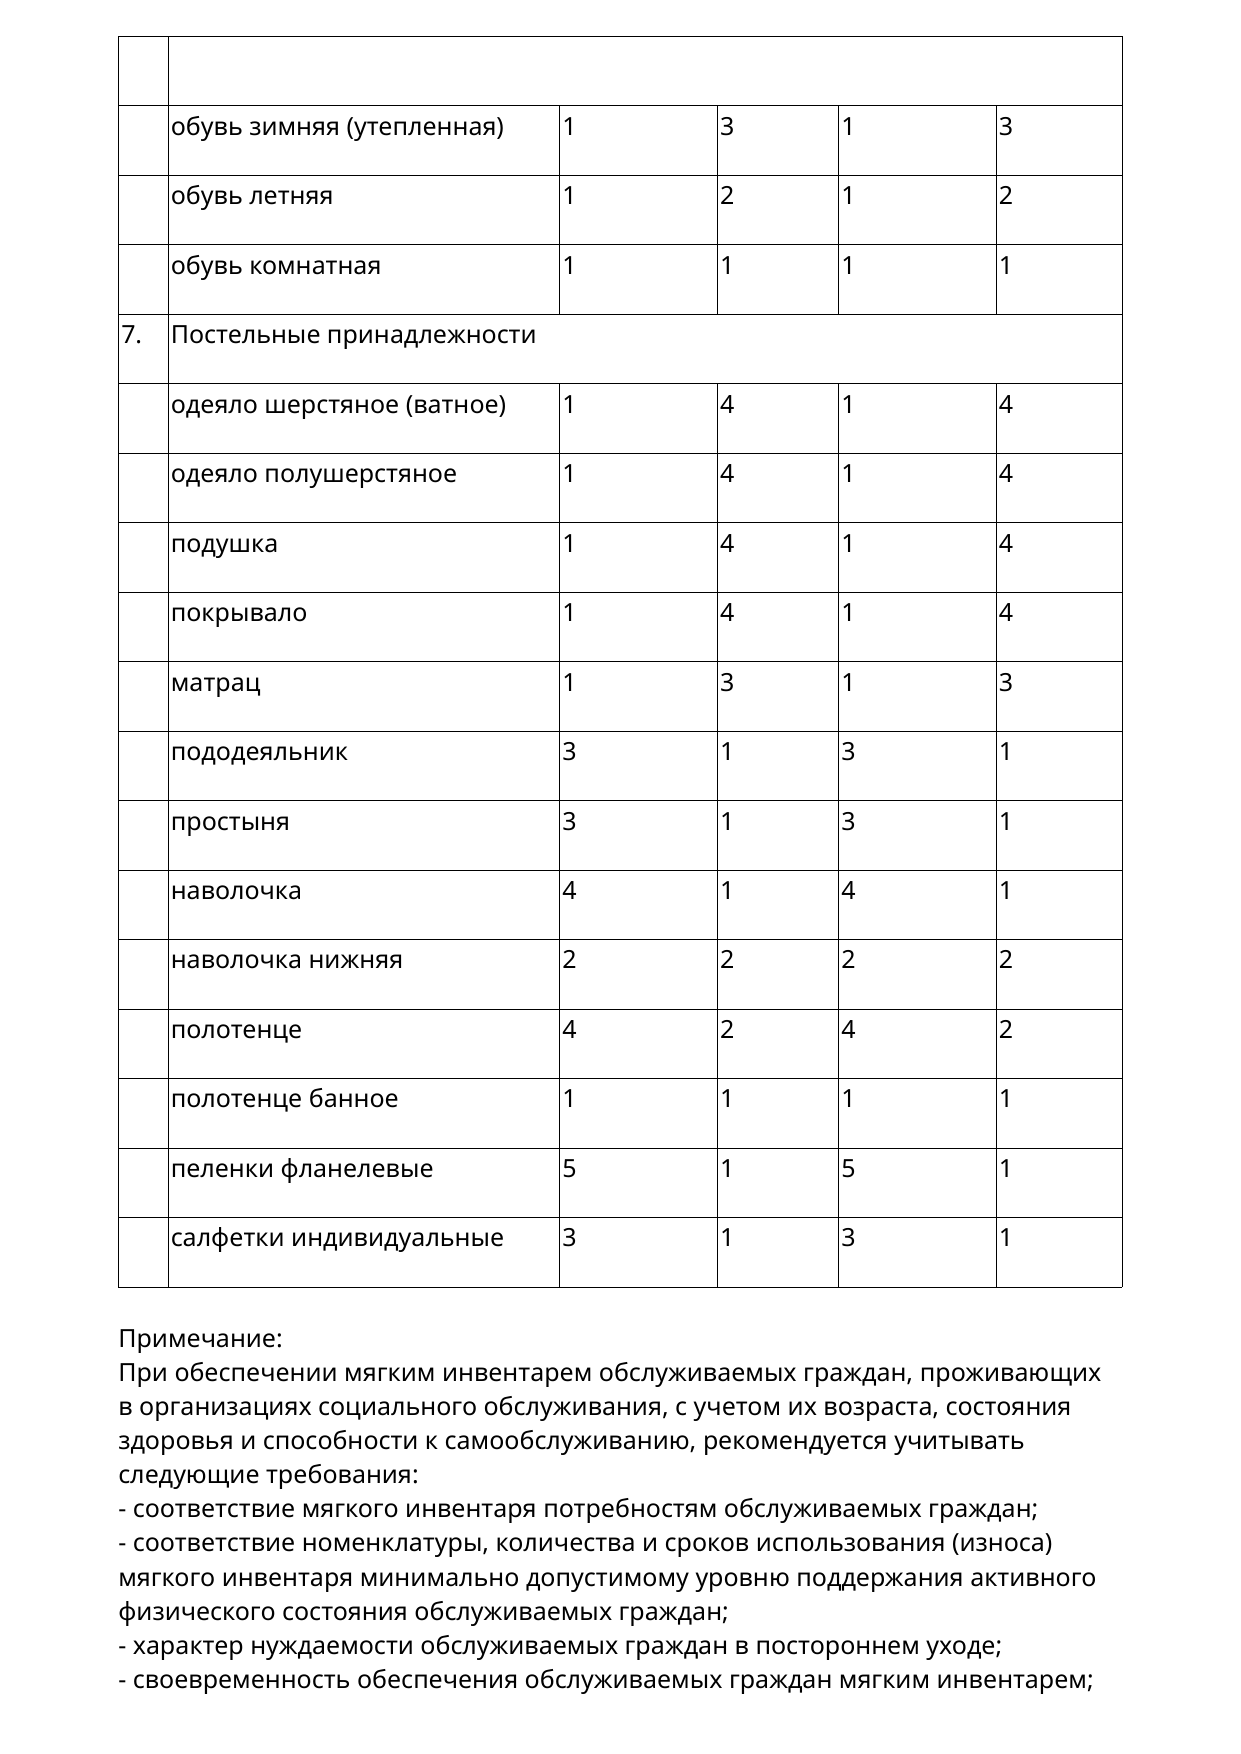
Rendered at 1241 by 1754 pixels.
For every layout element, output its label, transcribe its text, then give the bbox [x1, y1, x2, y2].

table_cell 1 [997, 1079, 1122, 1148]
table_cell 1 [997, 801, 1122, 870]
table_cell Постельные принадлежности [169, 315, 1122, 383]
table_cell [169, 37, 1122, 105]
table_cell 1 [839, 454, 996, 522]
table_cell 3 [718, 106, 838, 175]
table_cell 1 [839, 245, 996, 314]
table_cell [119, 1079, 168, 1148]
table_cell обувь зимняя (утепленная) [169, 106, 559, 175]
table_cell [119, 1218, 168, 1287]
table_cell 1 [560, 523, 717, 592]
table_cell 1 [839, 106, 996, 175]
table_cell 1 [718, 1079, 838, 1148]
table_cell покрывало [169, 593, 559, 661]
table_cell 1 [718, 871, 838, 939]
table_cell полотенце банное [169, 1079, 559, 1148]
table_cell [119, 106, 168, 175]
table_cell 3 [839, 1218, 996, 1287]
table_cell 1 [839, 176, 996, 244]
table_cell 1 [560, 662, 717, 731]
table_cell 3 [560, 732, 717, 800]
table_cell 4 [718, 593, 838, 661]
table_cell подушка [169, 523, 559, 592]
table_cell 4 [997, 384, 1122, 453]
table_cell наволочка [169, 871, 559, 939]
table_cell пододеяльник [169, 732, 559, 800]
table_cell 3 [560, 801, 717, 870]
table_cell [119, 176, 168, 244]
table_cell 3 [839, 732, 996, 800]
table_cell 1 [997, 1218, 1122, 1287]
table_cell 4 [560, 871, 717, 939]
table_cell одеяло полушерстяное [169, 454, 559, 522]
table_cell 3 [560, 1218, 717, 1287]
table_cell 1 [718, 1149, 838, 1217]
table_cell 1 [997, 245, 1122, 314]
table_cell 5 [839, 1149, 996, 1217]
table_cell 2 [839, 940, 996, 1009]
table_cell 2 [718, 1010, 838, 1078]
table_cell 4 [718, 384, 838, 453]
table_cell 1 [560, 176, 717, 244]
table_cell 1 [560, 593, 717, 661]
table_cell [119, 662, 168, 731]
table_cell обувь комнатная [169, 245, 559, 314]
table_cell [119, 384, 168, 453]
table_cell 1 [839, 593, 996, 661]
table_cell 3 [997, 662, 1122, 731]
table_cell 1 [997, 732, 1122, 800]
table_cell 4 [839, 1010, 996, 1078]
table_cell [119, 940, 168, 1009]
table_cell 1 [560, 454, 717, 522]
table_cell салфетки индивидуальные [169, 1218, 559, 1287]
table_cell 4 [718, 454, 838, 522]
table_cell наволочка нижняя [169, 940, 559, 1009]
table_cell пеленки фланелевые [169, 1149, 559, 1217]
table_cell [119, 732, 168, 800]
table_cell 2 [718, 940, 838, 1009]
table_cell [119, 871, 168, 939]
table_cell 4 [997, 523, 1122, 592]
table_cell [119, 1010, 168, 1078]
table_cell [119, 1149, 168, 1217]
table_cell 2 [997, 940, 1122, 1009]
table_cell 1 [718, 801, 838, 870]
table_cell 4 [560, 1010, 717, 1078]
table_cell 5 [560, 1149, 717, 1217]
table_cell 3 [718, 662, 838, 731]
table_cell 2 [560, 940, 717, 1009]
table_cell 1 [560, 384, 717, 453]
table_cell 2 [997, 176, 1122, 244]
table_cell 1 [839, 1079, 996, 1148]
table_cell 3 [839, 801, 996, 870]
table_cell 1 [839, 662, 996, 731]
table_cell [119, 454, 168, 522]
table_cell [119, 37, 168, 105]
text Примечание: При обеспечении мягким инвентарем обслуживаемых граждан, проживающих в организациях социального обслуживания, с учетом их возраста, состояния здоровья и способности к самообслуживанию, рекомендуется учитывать следующие требования: - соответствие мягкого инвентаря потребностям обслуживаемых граждан; - соответствие номенклатуры, количества и сроков использования (износа) мягкого инвентаря минимально допустимому уровню поддержания активного физического состояния обслуживаемых граждан; - характер нуждаемости обслуживаемых граждан в постороннем уходе; - своевременность обеспечения обслуживаемых граждан мягким инвентарем; [118, 1288, 1122, 1695]
table_cell 1 [839, 384, 996, 453]
table_cell 1 [560, 245, 717, 314]
table_cell 3 [997, 106, 1122, 175]
table_cell 7. [119, 315, 168, 383]
table_cell 4 [997, 593, 1122, 661]
table_cell полотенце [169, 1010, 559, 1078]
table_cell [119, 523, 168, 592]
table_cell 4 [839, 871, 996, 939]
table_cell простыня [169, 801, 559, 870]
table_cell матрац [169, 662, 559, 731]
table_cell 4 [718, 523, 838, 592]
table_cell [119, 801, 168, 870]
table_cell 4 [997, 454, 1122, 522]
table_cell 1 [560, 106, 717, 175]
table_cell 1 [718, 1218, 838, 1287]
table_cell 1 [839, 523, 996, 592]
table_cell обувь летняя [169, 176, 559, 244]
table_cell одеяло шерстяное (ватное) [169, 384, 559, 453]
table_cell 1 [997, 871, 1122, 939]
table_cell 2 [997, 1010, 1122, 1078]
table_cell 2 [718, 176, 838, 244]
table_cell 1 [560, 1079, 717, 1148]
table_cell [119, 245, 168, 314]
table_cell [119, 593, 168, 661]
table_cell 1 [718, 732, 838, 800]
table_cell 1 [718, 245, 838, 314]
table_cell 1 [997, 1149, 1122, 1217]
